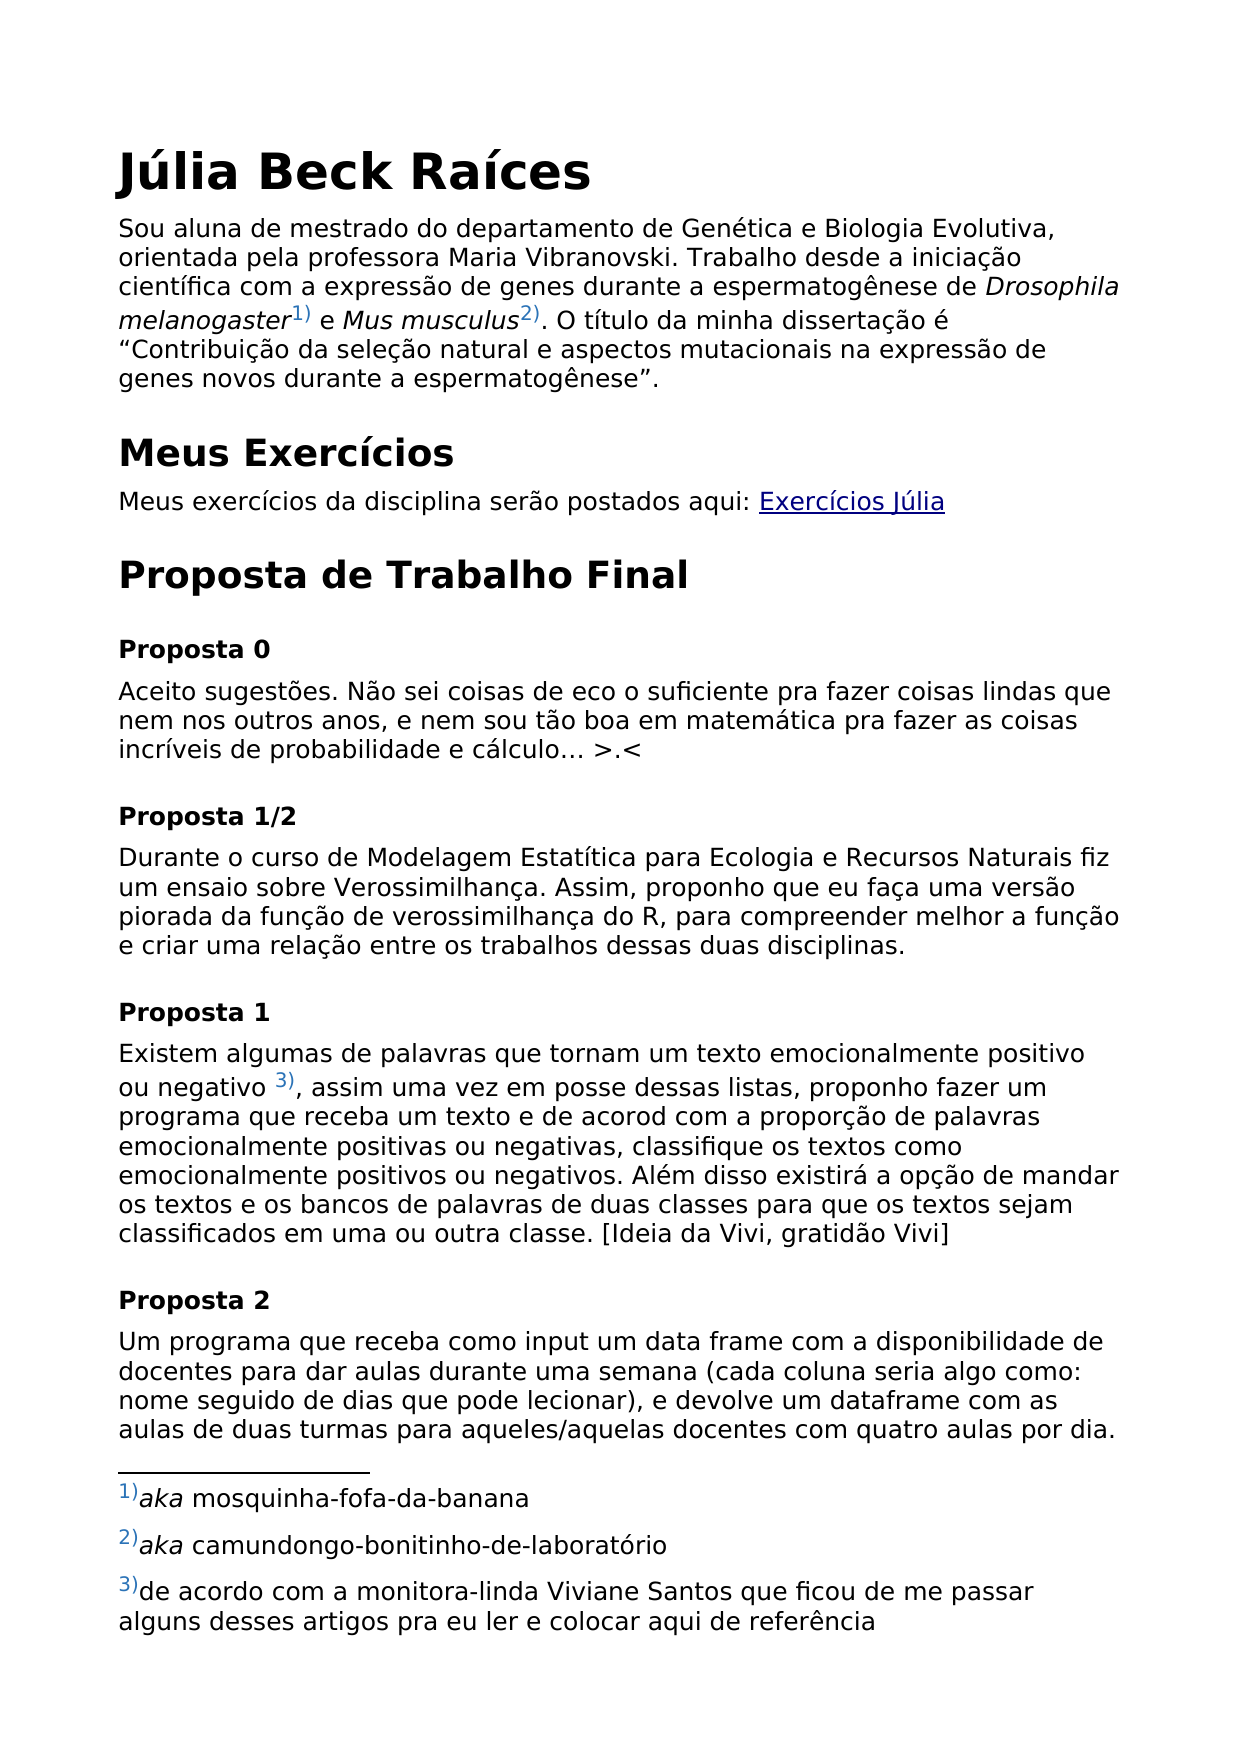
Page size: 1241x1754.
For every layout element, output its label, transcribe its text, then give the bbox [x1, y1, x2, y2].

subtitle Proposta 0 [118, 635, 1122, 664]
subtitle Proposta de Trabalho Final [118, 554, 1122, 598]
text Durante o curso de Modelagem Estatítica para Ecologia e Recursos Naturais fiz um ensaio sobre Verossimilhança. Assim, proponho que eu faça uma versão piorada da função de verossimilhança do R, para compreender melhor a função e criar uma relação entre os trabalhos dessas duas disciplinas. [118, 843, 1122, 960]
text Sou aluna de mestrado do departamento de Genética e Biologia Evolutiva, orientada pela professora Maria Vibranovski. Trabalho desde a iniciação científica com a expressão de genes durante a espermatogênese de Drosophila melanogaster e Mus musculus. O título da minha dissertação é “Contribuição da seleção natural e aspectos mutacionais na expressão de genes novos durante a espermatogênese”. [118, 214, 1122, 394]
subtitle Júlia Beck Raíces [118, 143, 1122, 201]
text aka mosquinha-fofa-da-banana [118, 1479, 1122, 1513]
text Meus exercícios da disciplina serão postados aqui: Exercícios Júlia [118, 487, 1122, 517]
text Aceito sugestões. Não sei coisas de eco o suficiente pra fazer coisas lindas que nem nos outros anos, e nem sou tão boa em matemática pra fazer as coisas incríveis de probabilidade e cálculo… >.< [118, 677, 1122, 764]
subtitle Proposta 1/2 [118, 802, 1122, 831]
text Um programa que receba como input um data frame com a disponibilidade de docentes para dar aulas durante uma semana (cada coluna seria algo como: nome seguido de dias que pode lecionar), e devolve um dataframe com as aulas de duas turmas para aqueles/aquelas docentes com quatro aulas por dia. [118, 1328, 1122, 1444]
subtitle Meus Exercícios [118, 431, 1122, 475]
subtitle Proposta 2 [118, 1286, 1122, 1315]
text aka camundongo-bonitinho-de-laboratório [118, 1526, 1122, 1560]
text de acordo com a monitora-linda Viviane Santos que ficou de me passar alguns desses artigos pra eu ler e colocar aqui de referência [118, 1573, 1122, 1636]
text Existem algumas de palavras que tornam um texto emocionalmente positivo ou negativo , assim uma vez em posse dessas listas, proponho fazer um programa que receba um texto e de acorod com a proporção de palavras emocionalmente positivas ou negativas, classifique os textos como emocionalmente positivos ou negativos. Além disso existirá a opção de mandar os textos e os bancos de palavras de duas classes para que os textos sejam classificados em uma ou outra classe. [Ideia da Vivi, gratidão Vivi] [118, 1039, 1122, 1248]
subtitle Proposta 1 [118, 998, 1122, 1027]
